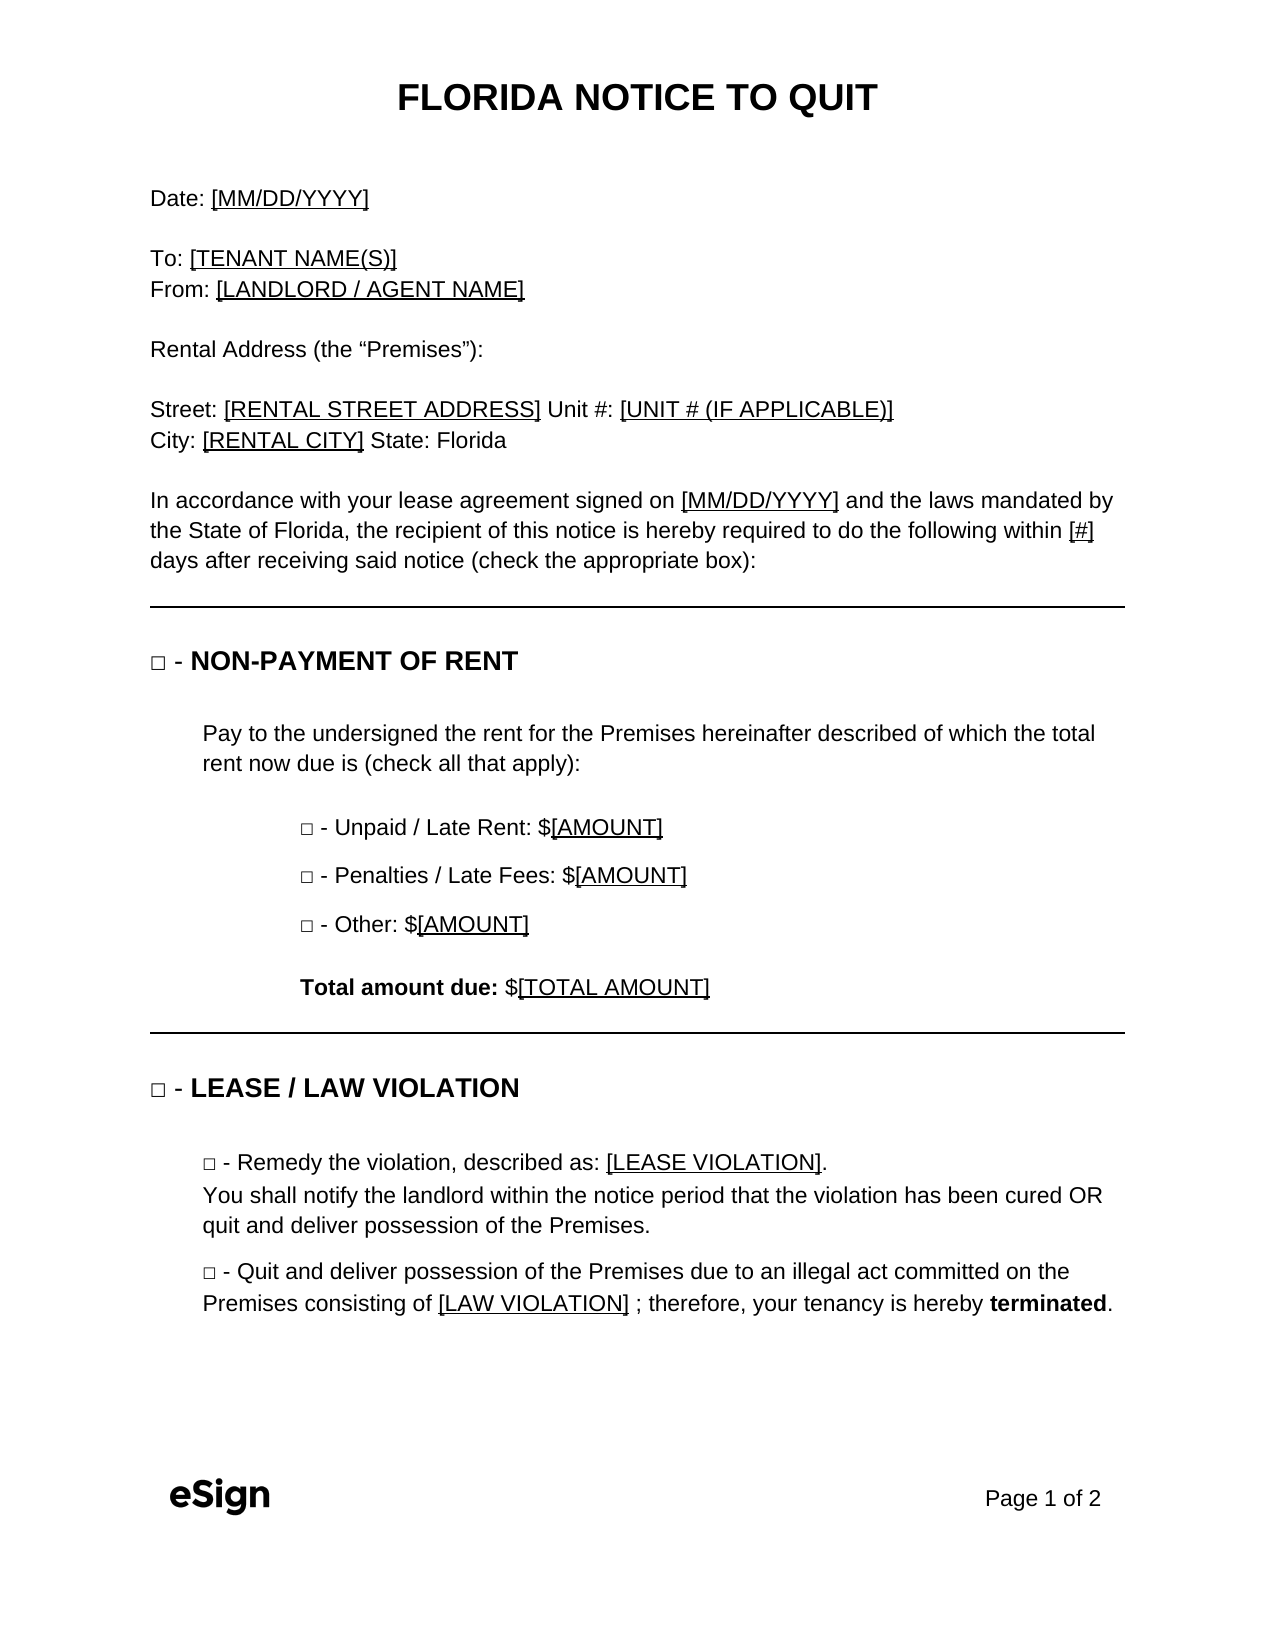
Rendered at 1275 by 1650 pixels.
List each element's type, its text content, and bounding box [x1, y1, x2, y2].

text City: [RENTAL CITY] State: Florida [150, 427, 1125, 453]
text Date: [MM/DD/YYYY] [150, 185, 1125, 211]
text ☐ - Remedy the violation, described as: [LEASE VIOLATION]. [202, 1146, 1125, 1178]
text Pay to the undersigned the rent for the Premises hereinafter described of which the total rent now due is (check all that apply): [202, 720, 1125, 777]
text In accordance with your lease agreement signed on [MM/DD/YYYY] and the laws mandated by the State of Florida, the recipient of this notice is hereby required to do the following within [#] days after receiving said notice (check the appropriate box): [150, 487, 1125, 574]
text Total amount due: $[TOTAL AMOUNT] [300, 974, 1125, 1000]
text ☐ - NON-PAYMENT OF RENT [150, 642, 1125, 679]
text Street: [RENTAL STREET ADDRESS] Unit #: [UNIT # (IF APPLICABLE)] [150, 396, 1125, 423]
text ☐ - Other: $[AMOUNT] [300, 908, 1125, 939]
text Rental Address (the “Premises”): [150, 336, 1125, 362]
text To: [TENANT NAME(S)] [150, 245, 1125, 272]
text ☐ - Penalties / Late Fees: $[AMOUNT] [300, 859, 1125, 890]
subtitle ☐ - LEASE / LAW VIOLATION [150, 1068, 1125, 1105]
text From: [LANDLORD / AGENT NAME] [150, 276, 1125, 302]
text You shall notify the landlord within the notice period that the violation has been cured OR quit and deliver possession of the Premises. [202, 1182, 1125, 1239]
text ☐ - Quit and deliver possession of the Premises due to an illegal act committed on the Premises consisting of [LAW VIOLATION] ; therefore, your tenancy is hereby terminated. [202, 1255, 1125, 1317]
text ☐ - Unpaid / Late Rent: $[AMOUNT] [300, 811, 1125, 842]
subtitle FLORIDA NOTICE TO QUIT [150, 75, 1125, 118]
